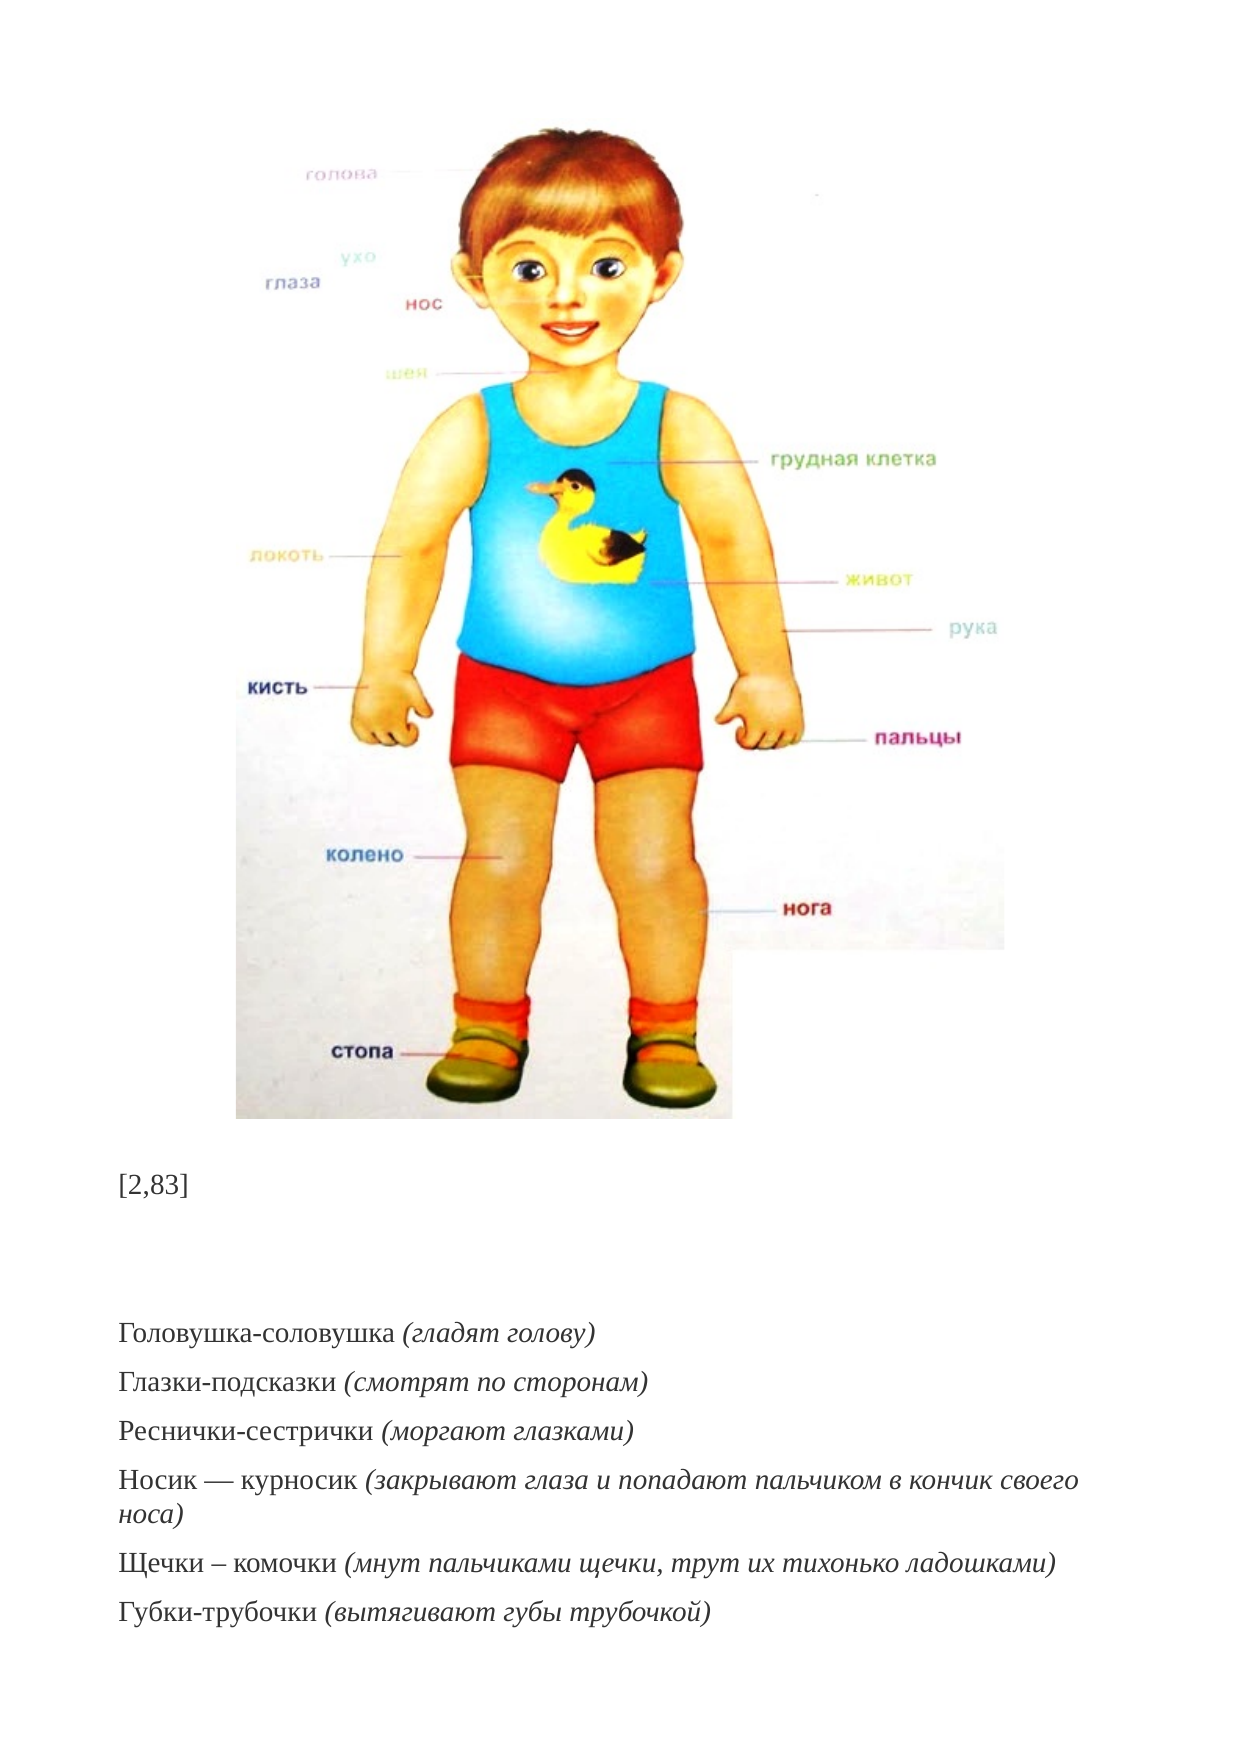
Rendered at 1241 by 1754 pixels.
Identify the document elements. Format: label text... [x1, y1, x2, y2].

picture [235, 118, 1005, 1119]
text [2,83] [118, 1167, 1122, 1201]
text Щечки – комочки (мнут пальчиками щечки, трут их тихонько ладошками) [118, 1545, 1122, 1578]
text Головушка-соловушка (гладят голову) [118, 1315, 1122, 1348]
text Глазки-подсказки (смотрят по сторонам) [118, 1364, 1122, 1397]
text Реснички-сестрички (моргают глазками) [118, 1413, 1122, 1447]
text Губки-трубочки (вытягивают губы трубочкой) [118, 1594, 1122, 1628]
text Носик — курносик (закрывают глаза и попадают пальчиком в кончик своего носа) [118, 1462, 1122, 1529]
